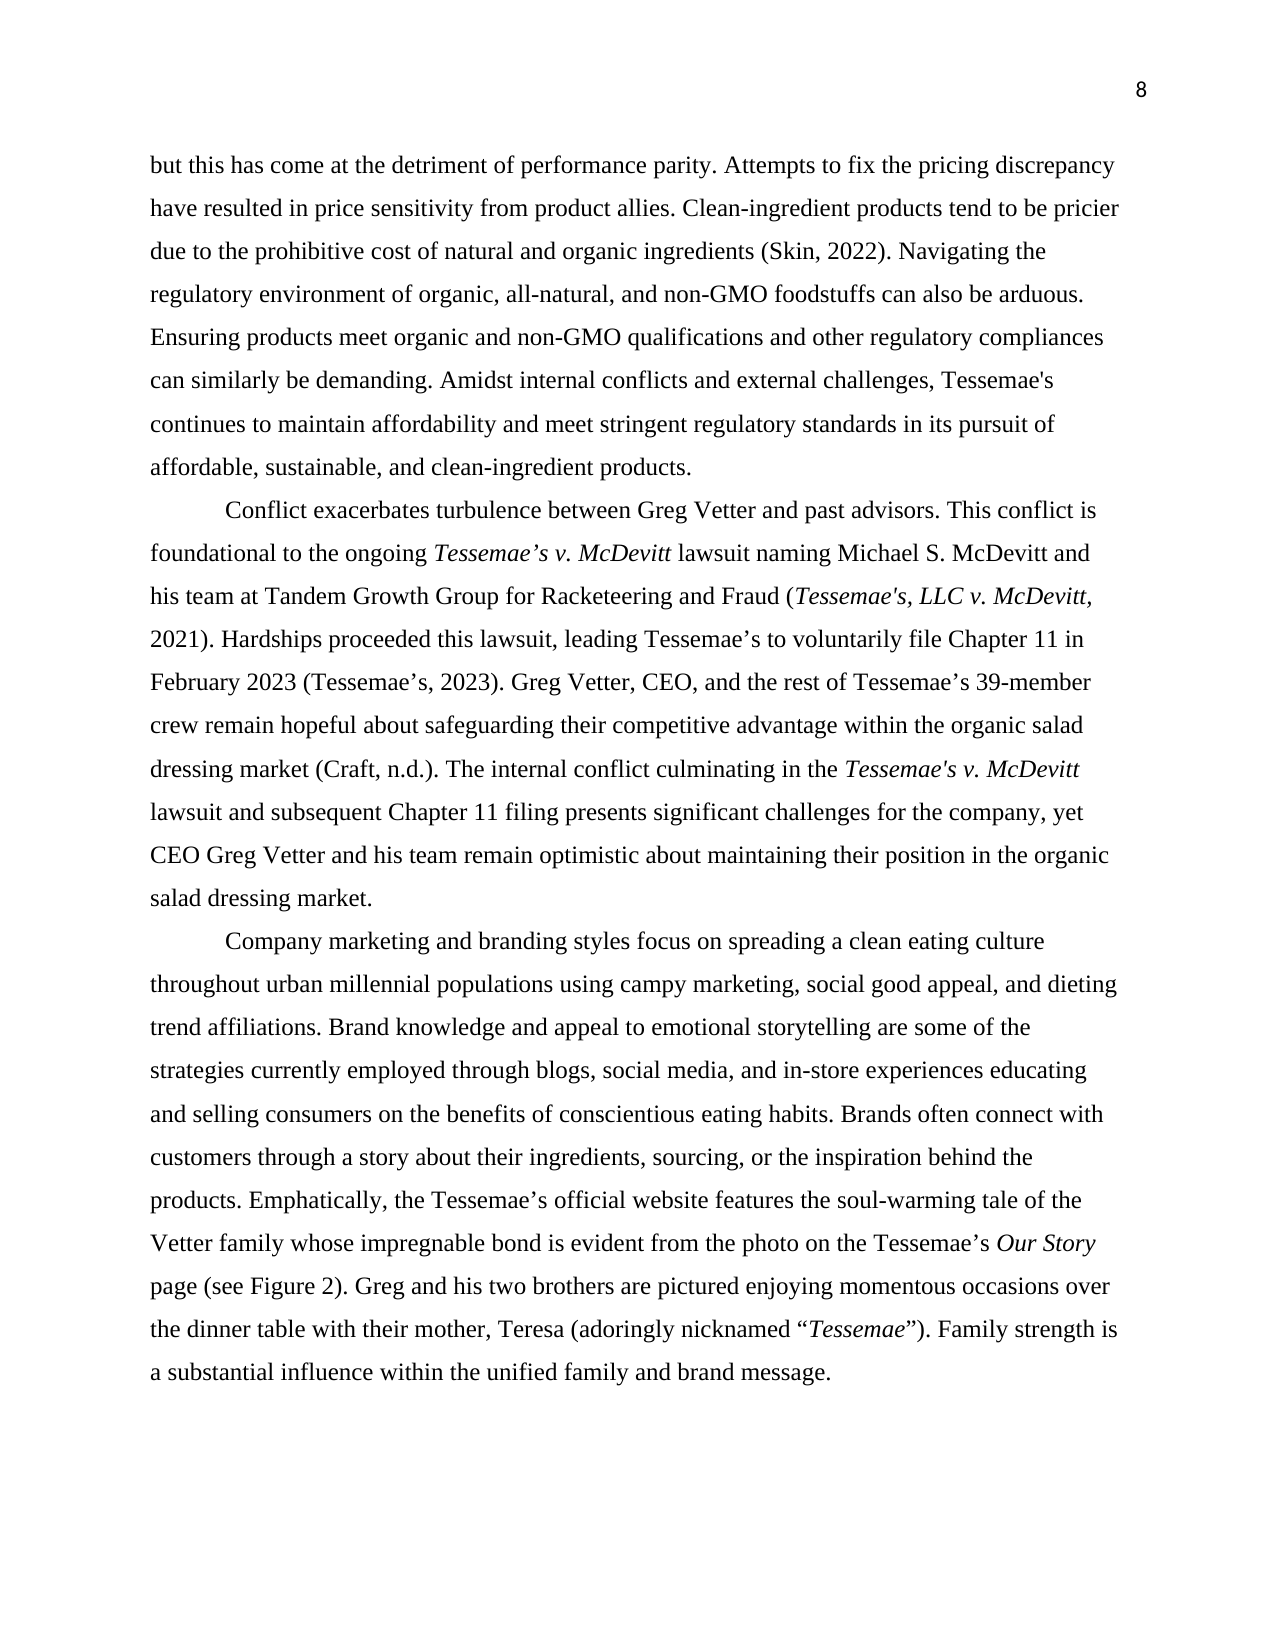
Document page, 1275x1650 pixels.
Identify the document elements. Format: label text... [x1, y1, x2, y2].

text Conflict exacerbates turbulence between Greg Vetter and past advisors. This conflict is foundational to the ongoing Tessemae’s v. McDevitt lawsuit naming Michael S. McDevitt and his team at Tandem Growth Group for Racketeering and Fraud (Tessemae's, LLC v. McDevitt, 2021). Hardships proceeded this lawsuit, leading Tessemae’s to voluntarily file Chapter 11 in February 2023 (Tessemae’s, 2023). Greg Vetter, CEO, and the rest of Tessemae’s 39-member crew remain hopeful about safeguarding their competitive advantage within the organic salad dressing market (Craft, n.d.). The internal conflict culminating in the Tessemae's v. McDevitt lawsuit and subsequent Chapter 11 filing presents significant challenges for the company, yet CEO Greg Vetter and his team remain optimistic about maintaining their position in the organic salad dressing market. [150, 495, 1125, 912]
text Company marketing and branding styles focus on spreading a clean eating culture throughout urban millennial populations using campy marketing, social good appeal, and dieting trend affiliations. Brand knowledge and appeal to emotional storytelling are some of the strategies currently employed through blogs, social media, and in-store experiences educating and selling consumers on the benefits of conscientious eating habits. Brands often connect with customers through a story about their ingredients, sourcing, or the inspiration behind the products. Emphatically, the Tessemae’s official website features the soul-warming tale of the Vetter family whose impregnable bond is evident from the photo on the Tessemae’s Our Story page (see Figure 2). Greg and his two brothers are pictured enjoying momentous occasions over the dinner table with their mother, Teresa (adoringly nicknamed “Tessemae”). Family strength is a substantial influence within the unified family and brand message. [150, 926, 1125, 1386]
text but this has come at the detriment of performance parity. Attempts to fix the pricing discrepancy have resulted in price sensitivity from product allies. Clean-ingredient products tend to be pricier due to the prohibitive cost of natural and organic ingredients (Skin, 2022). Navigating the regulatory environment of organic, all-natural, and non-GMO foodstuffs can also be arduous. Ensuring products meet organic and non-GMO qualifications and other regulatory compliances can similarly be demanding. Amidst internal conflicts and external challenges, Tessemae's continues to maintain affordability and meet stringent regulatory standards in its pursuit of affordable, sustainable, and clean-ingredient products. [150, 150, 1125, 481]
